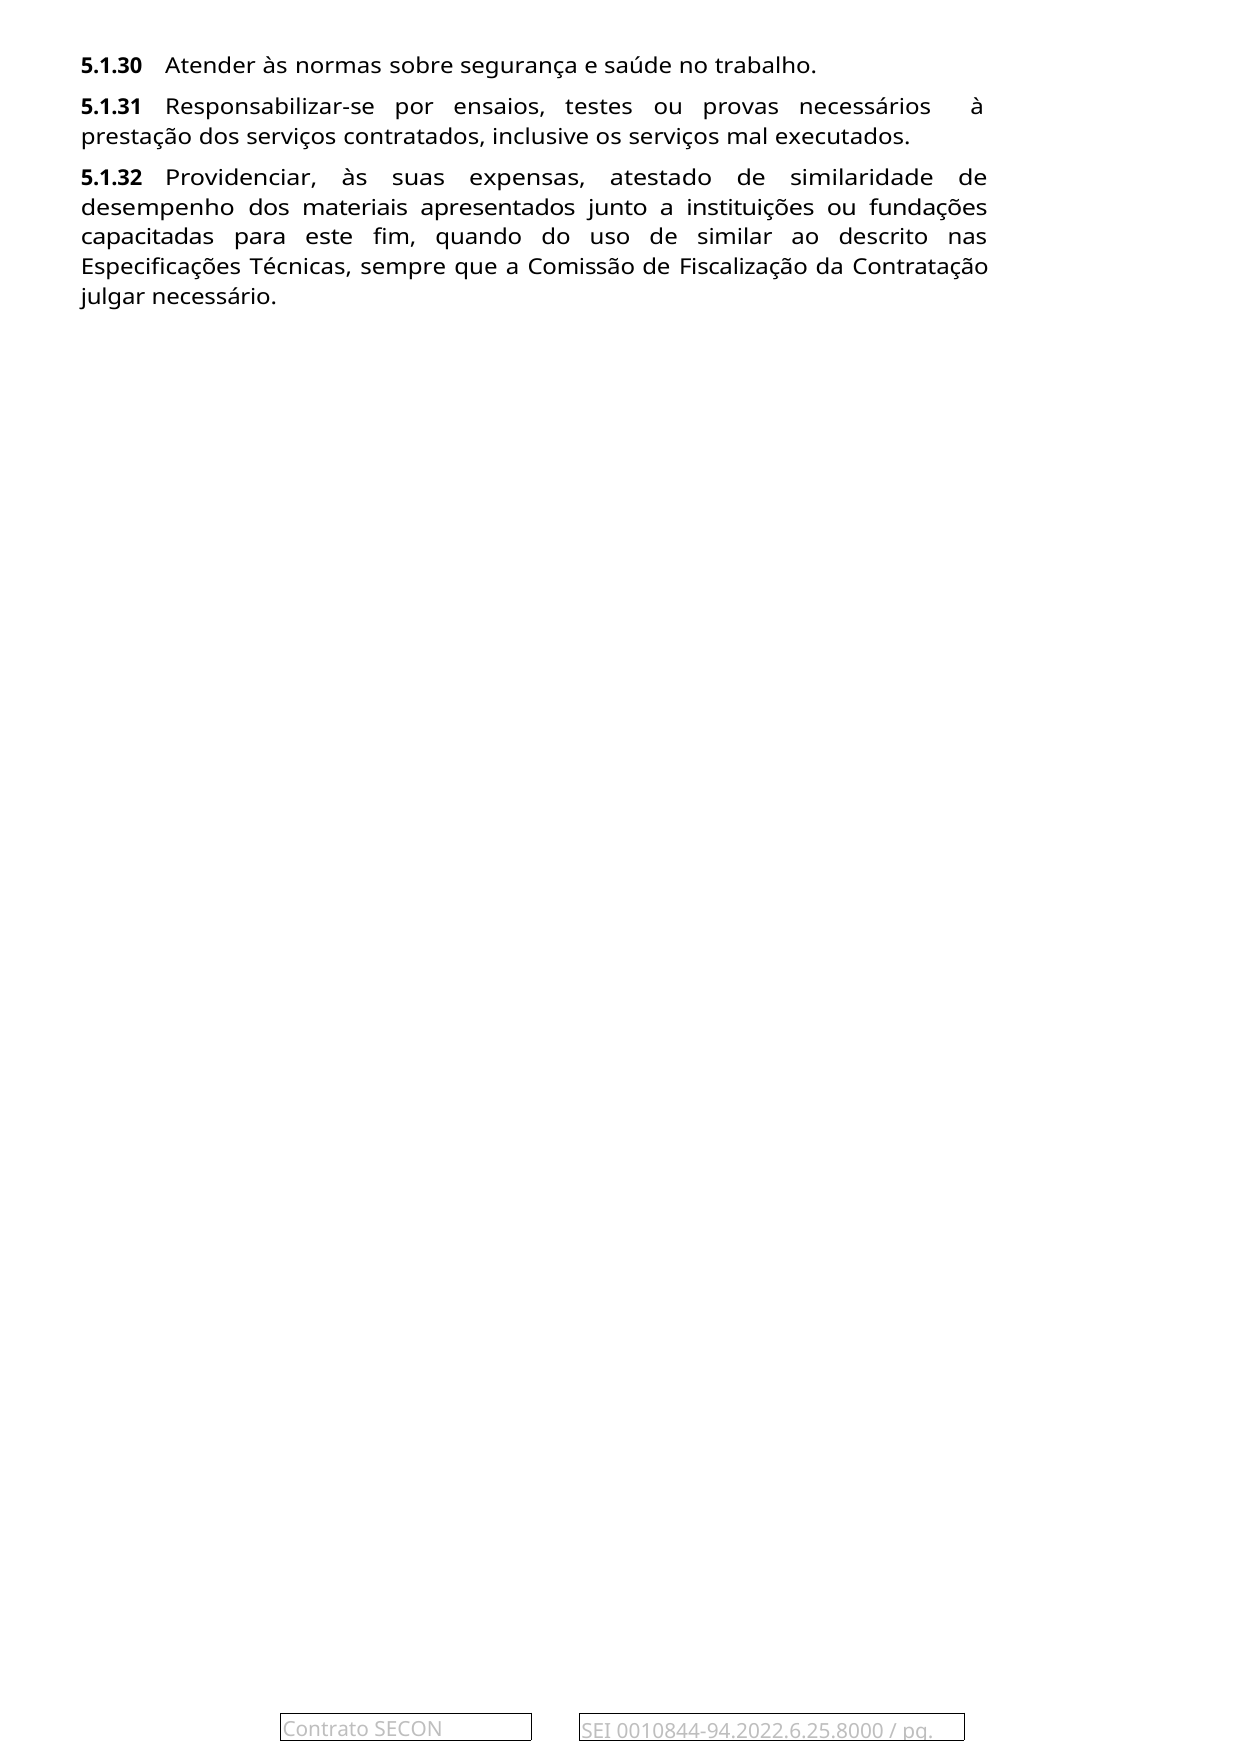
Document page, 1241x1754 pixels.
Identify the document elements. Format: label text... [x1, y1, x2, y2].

list Responsabilizar-se por ensaios, testes ou provas necessários à prestação dos serviços contratados, inclusive os serviços mal executados. [81, 91, 984, 151]
list Atender às normas sobre segurança e saúde no trabalho. [81, 50, 1190, 80]
list Providenciar, às suas expensas, atestado de similaridade de desempenho dos materiais apresentados junto a instituições ou fundações capacitadas para este ﬁm, quando do uso de similar ao descrito nas Especiﬁcações Técnicas, sempre que a Comissão de Fiscalização da Contratação julgar necessário. [81, 162, 988, 311]
